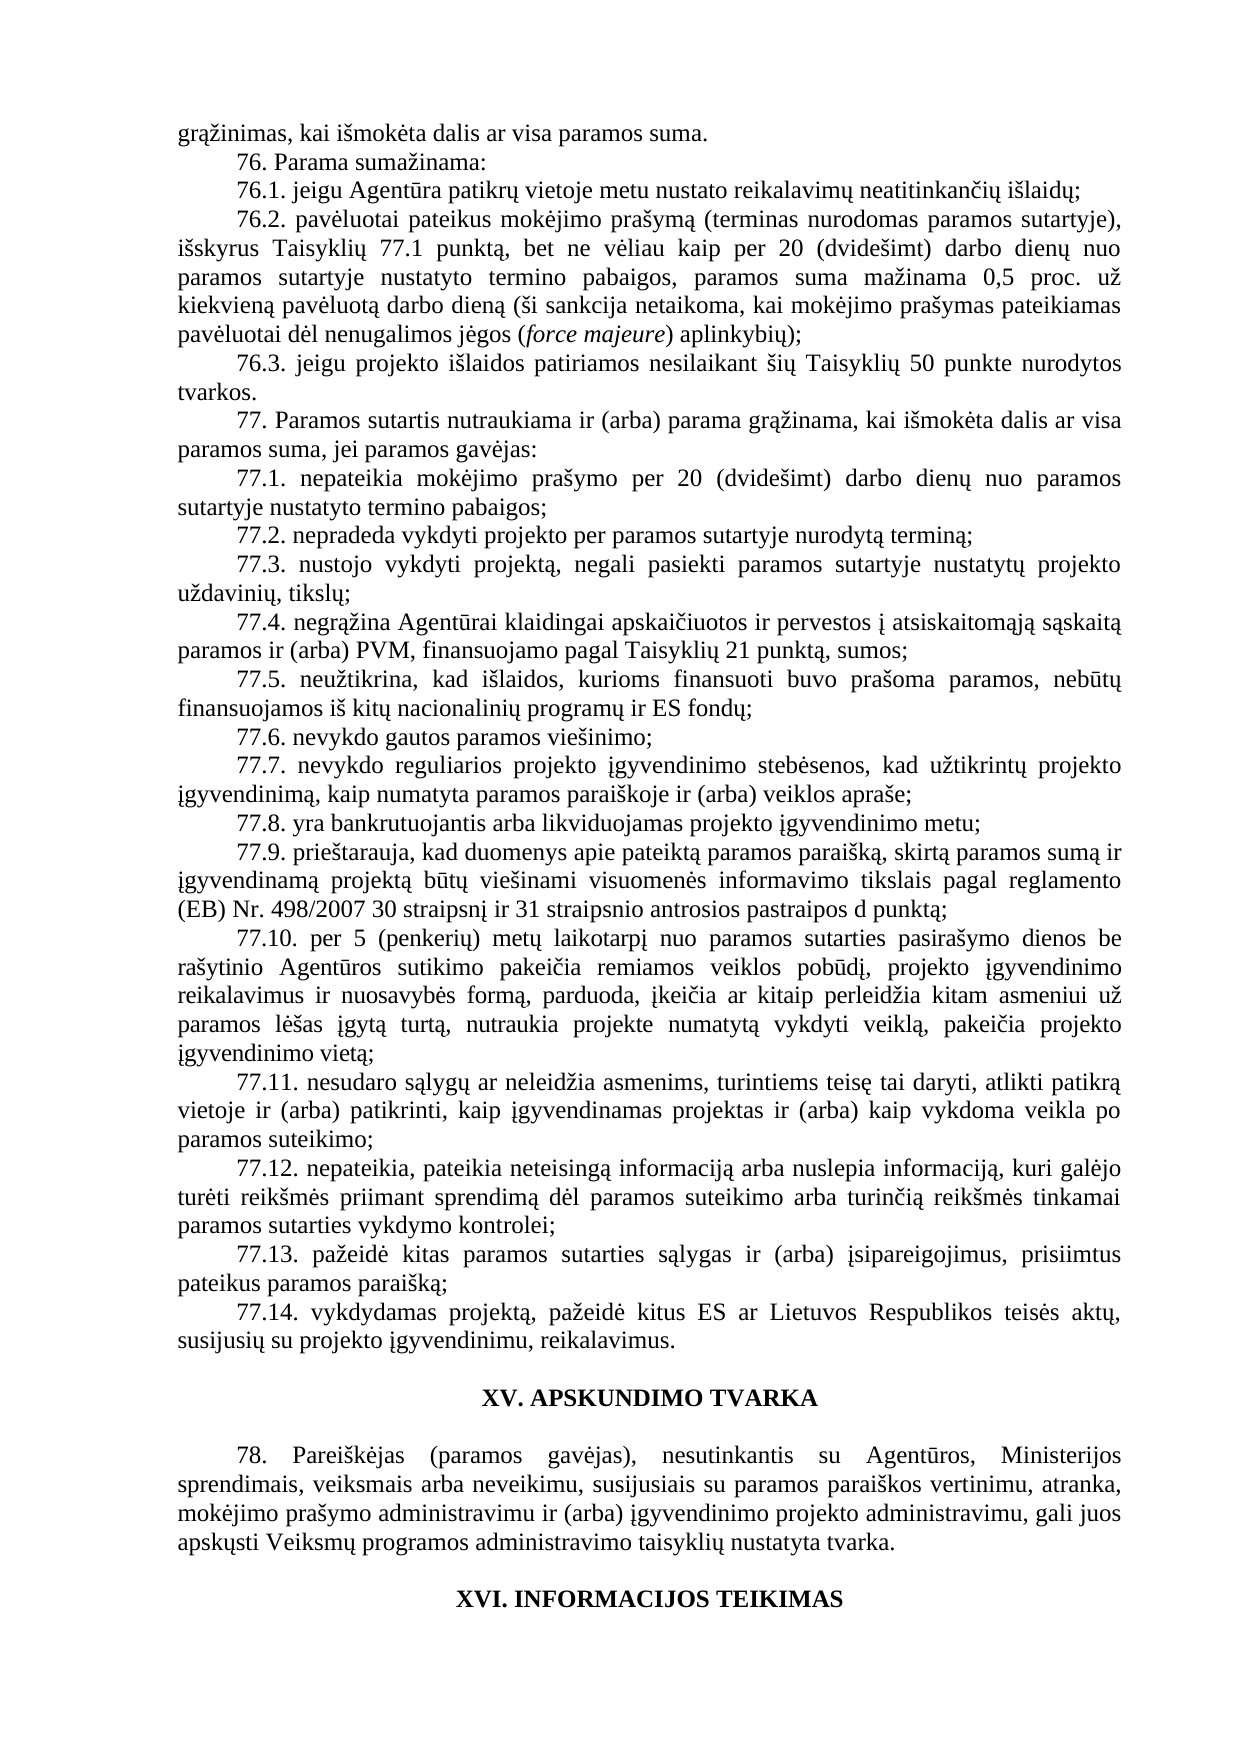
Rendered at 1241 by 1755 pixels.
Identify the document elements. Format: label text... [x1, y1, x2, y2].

text 77.10. per 5 (penkerių) metų laikotarpį nuo paramos sutarties pasirašymo dienos be rašytinio Agentūros sutikimo pakeičia remiamos veiklos pobūdį, projekto įgyvendinimo reikalavimus ir nuosavybės formą, parduoda, įkeičia ar kitaip perleidžia kitam asmeniui už paramos lėšas įgytą turtą, nutraukia projekte numatytą vykdyti veiklą, pakeičia projekto įgyvendinimo vietą; [177, 923, 1122, 1067]
text 77.9. prieštarauja, kad duomenys apie pateiktą paramos paraišką, skirtą paramos sumą ir įgyvendinamą projektą būtų viešinami visuomenės informavimo tikslais pagal reglamento (EB) Nr. 498/2007 30 straipsnį ir 31 straipsnio antrosios pastraipos d punktą; [177, 837, 1122, 923]
text 77.5. neužtikrina, kad išlaidos, kurioms finansuoti buvo prašoma paramos, nebūtų finansuojamos iš kitų nacionalinių programų ir ES fondų; [177, 664, 1122, 722]
text 77.13. pažeidė kitas paramos sutarties sąlygas ir (arba) įsipareigojimus, prisiimtus pateikus paramos paraišką; [177, 1239, 1122, 1297]
text 77.8. yra bankrutuojantis arba likviduojamas projekto įgyvendinimo metu; [177, 808, 1122, 837]
text XV. APSKUNDIMO TVARKA [177, 1383, 1122, 1412]
text 77.7. nevykdo reguliarios projekto įgyvendinimo stebėsenos, kad užtikrintų projekto įgyvendinimą, kaip numatyta paramos paraiškoje ir (arba) veiklos apraše; [177, 751, 1122, 808]
text 77.4. negrąžina Agentūrai klaidingai apskaičiuotos ir pervestos į atsiskaitomąją sąskaitą paramos ir (arba) PVM, finansuojamo pagal Taisyklių 21 punktą, sumos; [177, 607, 1122, 664]
text 77. Paramos sutartis nutraukiama ir (arba) parama grąžinama, kai išmokėta dalis ar visa paramos suma, jei paramos gavėjas: [177, 406, 1122, 463]
text 77.2. nepradeda vykdyti projekto per paramos sutartyje nurodytą terminą; [177, 521, 1122, 549]
text grąžinimas, kai išmokėta dalis ar visa paramos suma. [177, 118, 1122, 147]
text XvI. INFORMACIJOS TEIKIMAS [177, 1584, 1122, 1613]
text 76.3. jeigu projekto išlaidos patiriamos nesilaikant šių Taisyklių 50 punkte nurodytos tvarkos. [177, 348, 1122, 406]
text 77.6. nevykdo gautos paramos viešinimo; [177, 722, 1122, 751]
text 76.1. jeigu Agentūra patikrų vietoje metu nustato reikalavimų neatitinkančių išlaidų; [177, 176, 1122, 204]
text 78. Pareiškėjas (paramos gavėjas), nesutinkantis su Agentūros, Ministerijos sprendimais, veiksmais arba neveikimu, susijusiais su paramos paraiškos vertinimu, atranka, mokėjimo prašymo administravimu ir (arba) įgyvendinimo projekto administravimu, gali juos apskųsti Veiksmų programos administravimo taisyklių nustatyta tvarka. [177, 1441, 1122, 1556]
text 77.11. nesudaro sąlygų ar neleidžia asmenims, turintiems teisę tai daryti, atlikti patikrą vietoje ir (arba) patikrinti, kaip įgyvendinamas projektas ir (arba) kaip vykdoma veikla po paramos suteikimo; [177, 1067, 1122, 1153]
text 76.2. pavėluotai pateikus mokėjimo prašymą (terminas nurodomas paramos sutartyje), išskyrus Taisyklių 77.1 punktą, bet ne vėliau kaip per 20 (dvidešimt) darbo dienų nuo paramos sutartyje nustatyto termino pabaigos, paramos suma mažinama 0,5 proc. už kiekvieną pavėluotą darbo dieną (ši sankcija netaikoma, kai mokėjimo prašymas pateikiamas pavėluotai dėl nenugalimos jėgos (force majeure) aplinkybių); [177, 204, 1122, 348]
text 77.14. vykdydamas projektą, pažeidė kitus ES ar Lietuvos Respublikos teisės aktų, susijusių su projekto įgyvendinimu, reikalavimus. [177, 1297, 1122, 1354]
text 77.1. nepateikia mokėjimo prašymo per 20 (dvidešimt) darbo dienų nuo paramos sutartyje nustatyto termino pabaigos; [177, 463, 1122, 521]
text 76. Parama sumažinama: [177, 147, 1122, 176]
text 77.3. nustojo vykdyti projektą, negali pasiekti paramos sutartyje nustatytų projekto uždavinių, tikslų; [177, 549, 1122, 607]
text 77.12. nepateikia, pateikia neteisingą informaciją arba nuslepia informaciją, kuri galėjo turėti reikšmės priimant sprendimą dėl paramos suteikimo arba turinčią reikšmės tinkamai paramos sutarties vykdymo kontrolei; [177, 1153, 1122, 1239]
